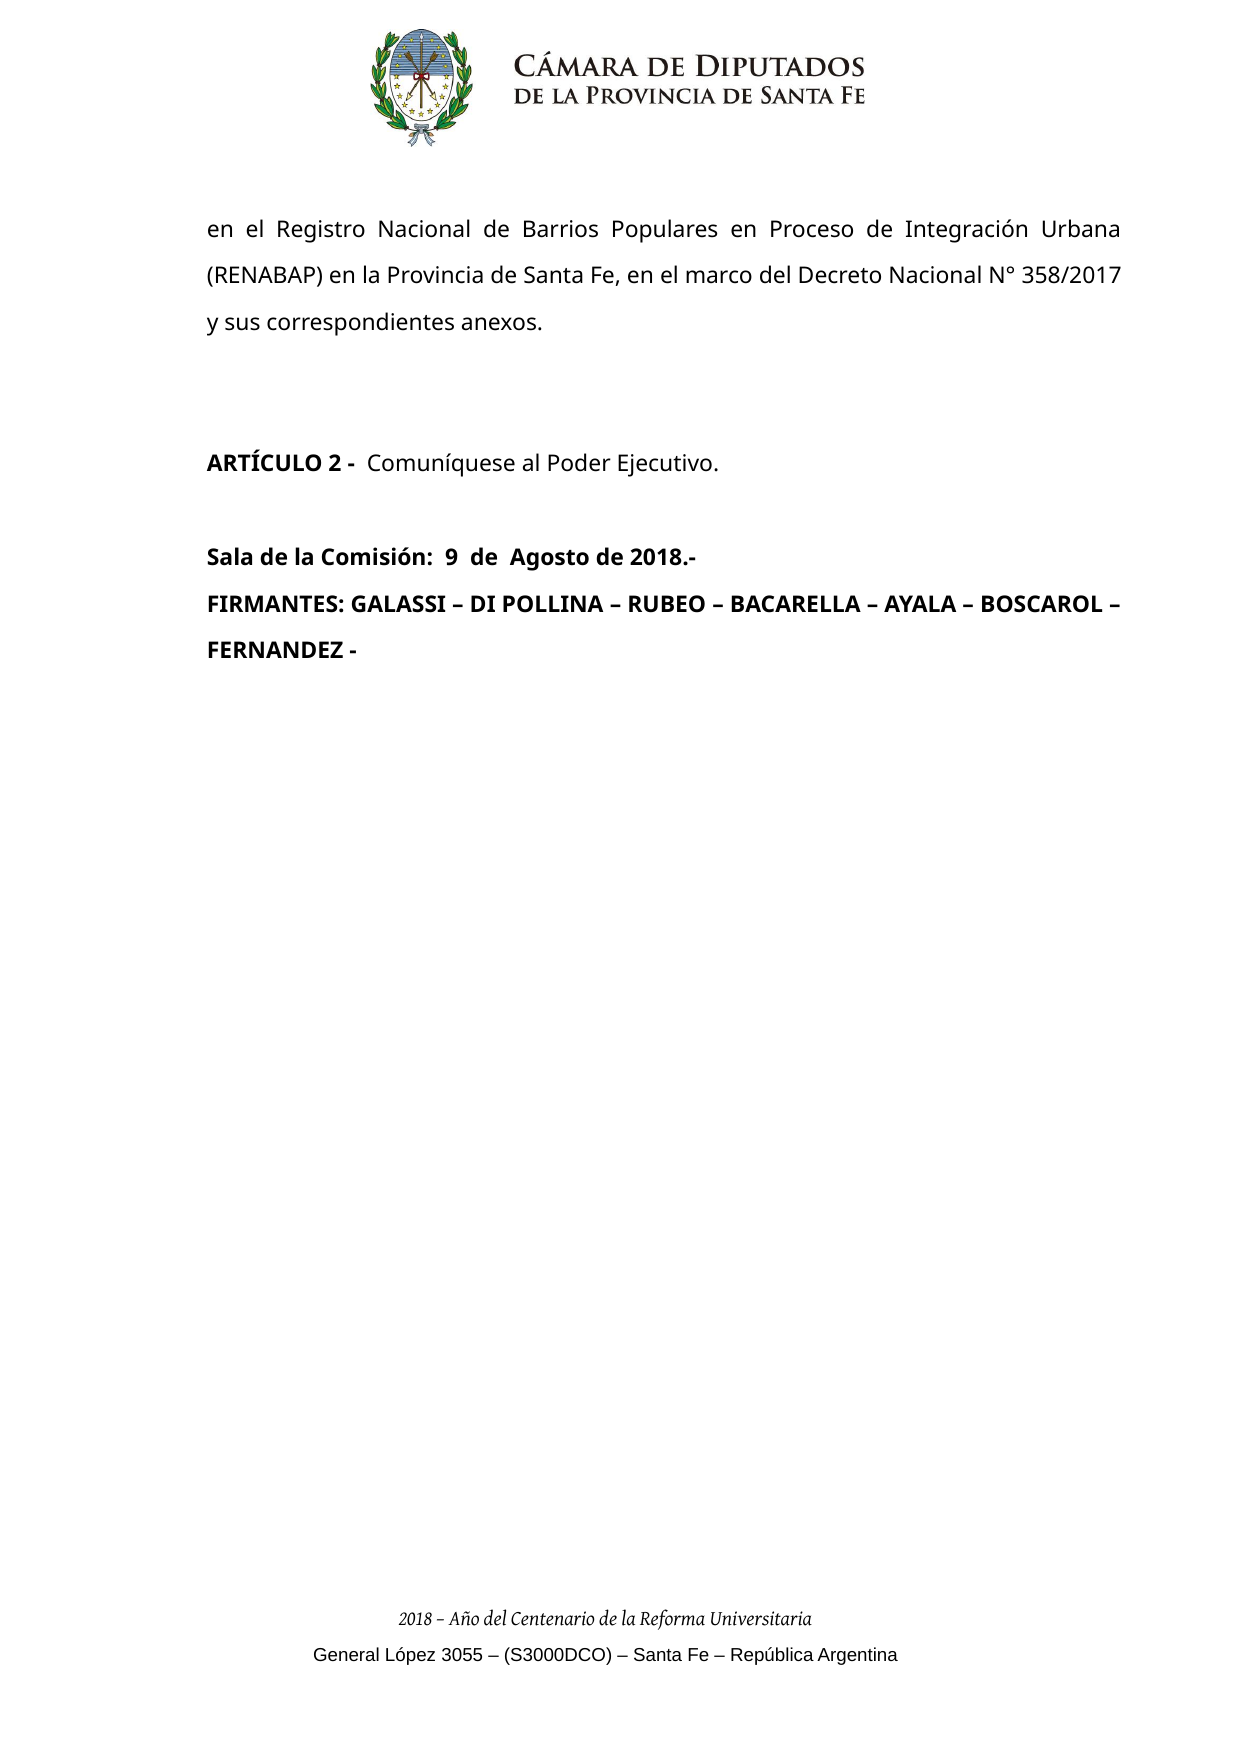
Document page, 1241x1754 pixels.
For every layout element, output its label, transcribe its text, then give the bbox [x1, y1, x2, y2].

text en el Registro Nacional de Barrios Populares en Proceso de Integración Urbana (RENABAP) en la Provincia de Santa Fe, en el marco del Decreto Nacional N° 358/2017 y sus correspondientes anexos. [207, 213, 1122, 338]
text FIRMANTES: GALASSI – DI POLLINA – RUBEO – BACARELLA – AYALA – BOSCAROL – FERNANDEZ - [207, 588, 1122, 666]
text Sala de la Comisión: 9 de Agosto de 2018.- [207, 541, 1122, 572]
picture [370, 29, 865, 151]
text ARTÍCULO 2 - Comuníquese al Poder Ejecutivo. [207, 447, 1122, 478]
